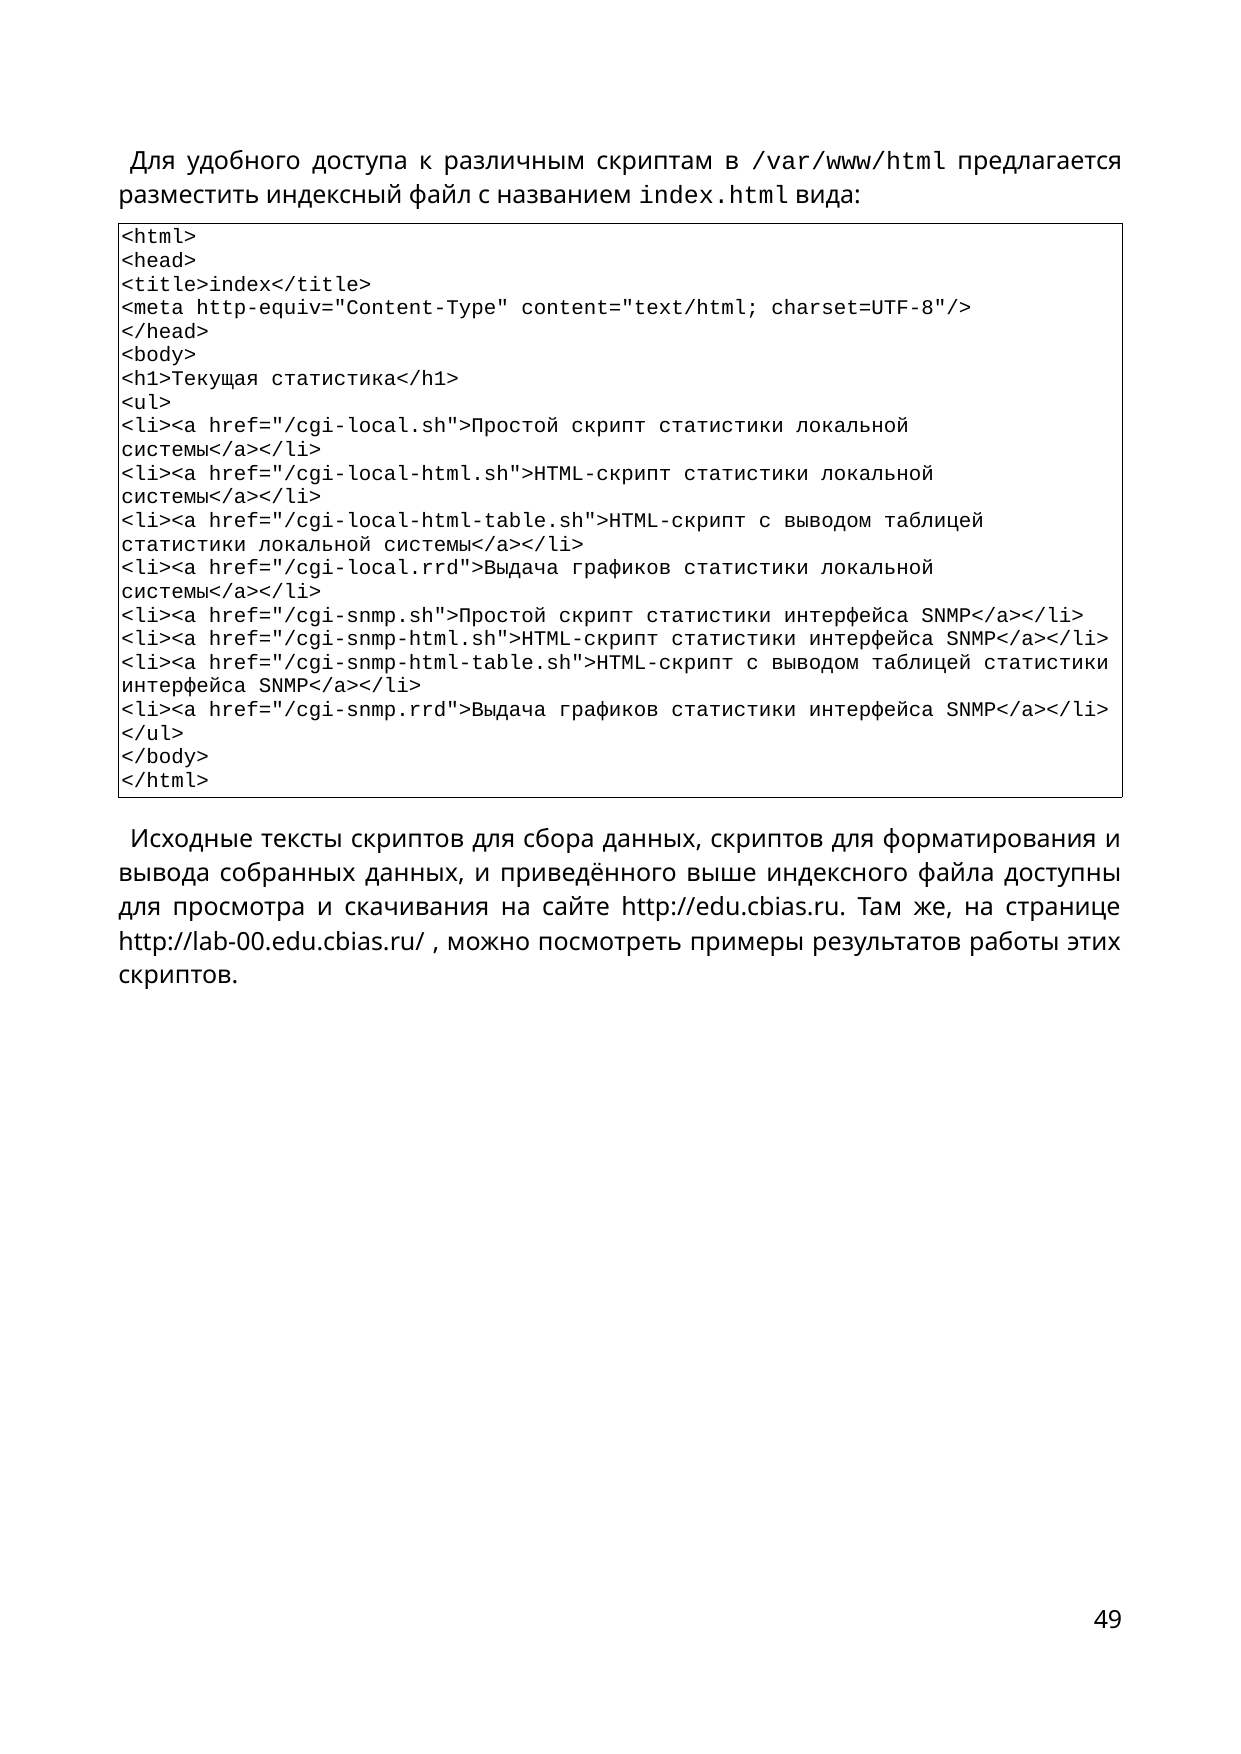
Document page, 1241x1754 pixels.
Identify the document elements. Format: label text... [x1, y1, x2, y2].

text Для удобного доступа к различным скриптам в /var/www/html предлагается разместить индексный файл с названием index.html вида: [118, 142, 1122, 211]
text <head> [119, 247, 1122, 271]
text <meta http-equiv="Content-Type" content="text/html; charset=UTF-8"/> [119, 294, 1122, 318]
text <li><a href="/cgi-local.sh">Простой скрипт статистики локальной системы</a></li> [119, 412, 1122, 460]
text <li><a href="/cgi-local.rrd">Выдача графиков статистики локальной системы</a></li> [119, 554, 1122, 602]
text <h1>Текущая статистика</h1> [119, 365, 1122, 389]
text <html> [119, 224, 1122, 247]
text </body> [119, 743, 1122, 767]
text </ul> [119, 720, 1122, 743]
text <li><a href="/cgi-snmp.sh">Простой скрипт статистики интерфейса SNMP</a></li> [119, 602, 1122, 625]
text <li><a href="/cgi-local-html-table.sh">HTML-скрипт с выводом таблицей статистики локальной системы</a></li> [119, 507, 1122, 554]
text <title>index</title> [119, 271, 1122, 294]
text Исходные тексты скриптов для сбора данных, скриптов для форматирования и вывода собранных данных, и приведённого выше индексного файла доступны для просмотра и скачивания на сайте http://edu.cbias.ru. Там же, на странице http://lab-00.edu.cbias.ru/ , можно посмотреть примеры результатов работы этих скриптов. [118, 821, 1122, 991]
text <ul> [119, 389, 1122, 412]
text </head> [119, 318, 1122, 341]
text <li><a href="/cgi-local-html.sh">HTML-скрипт статистики локальной системы</a></li> [119, 460, 1122, 507]
text <body> [119, 341, 1122, 365]
text <li><a href="/cgi-snmp-html-table.sh">HTML-скрипт с выводом таблицей статистики интерфейса SNMP</a></li> [119, 649, 1122, 696]
text </html> [119, 767, 1122, 797]
text <li><a href="/cgi-snmp-html.sh">HTML-скрипт статистики интерфейса SNMP</a></li> [119, 625, 1122, 649]
text <li><a href="/cgi-snmp.rrd">Выдача графиков статистики интерфейса SNMP</a></li> [119, 696, 1122, 720]
